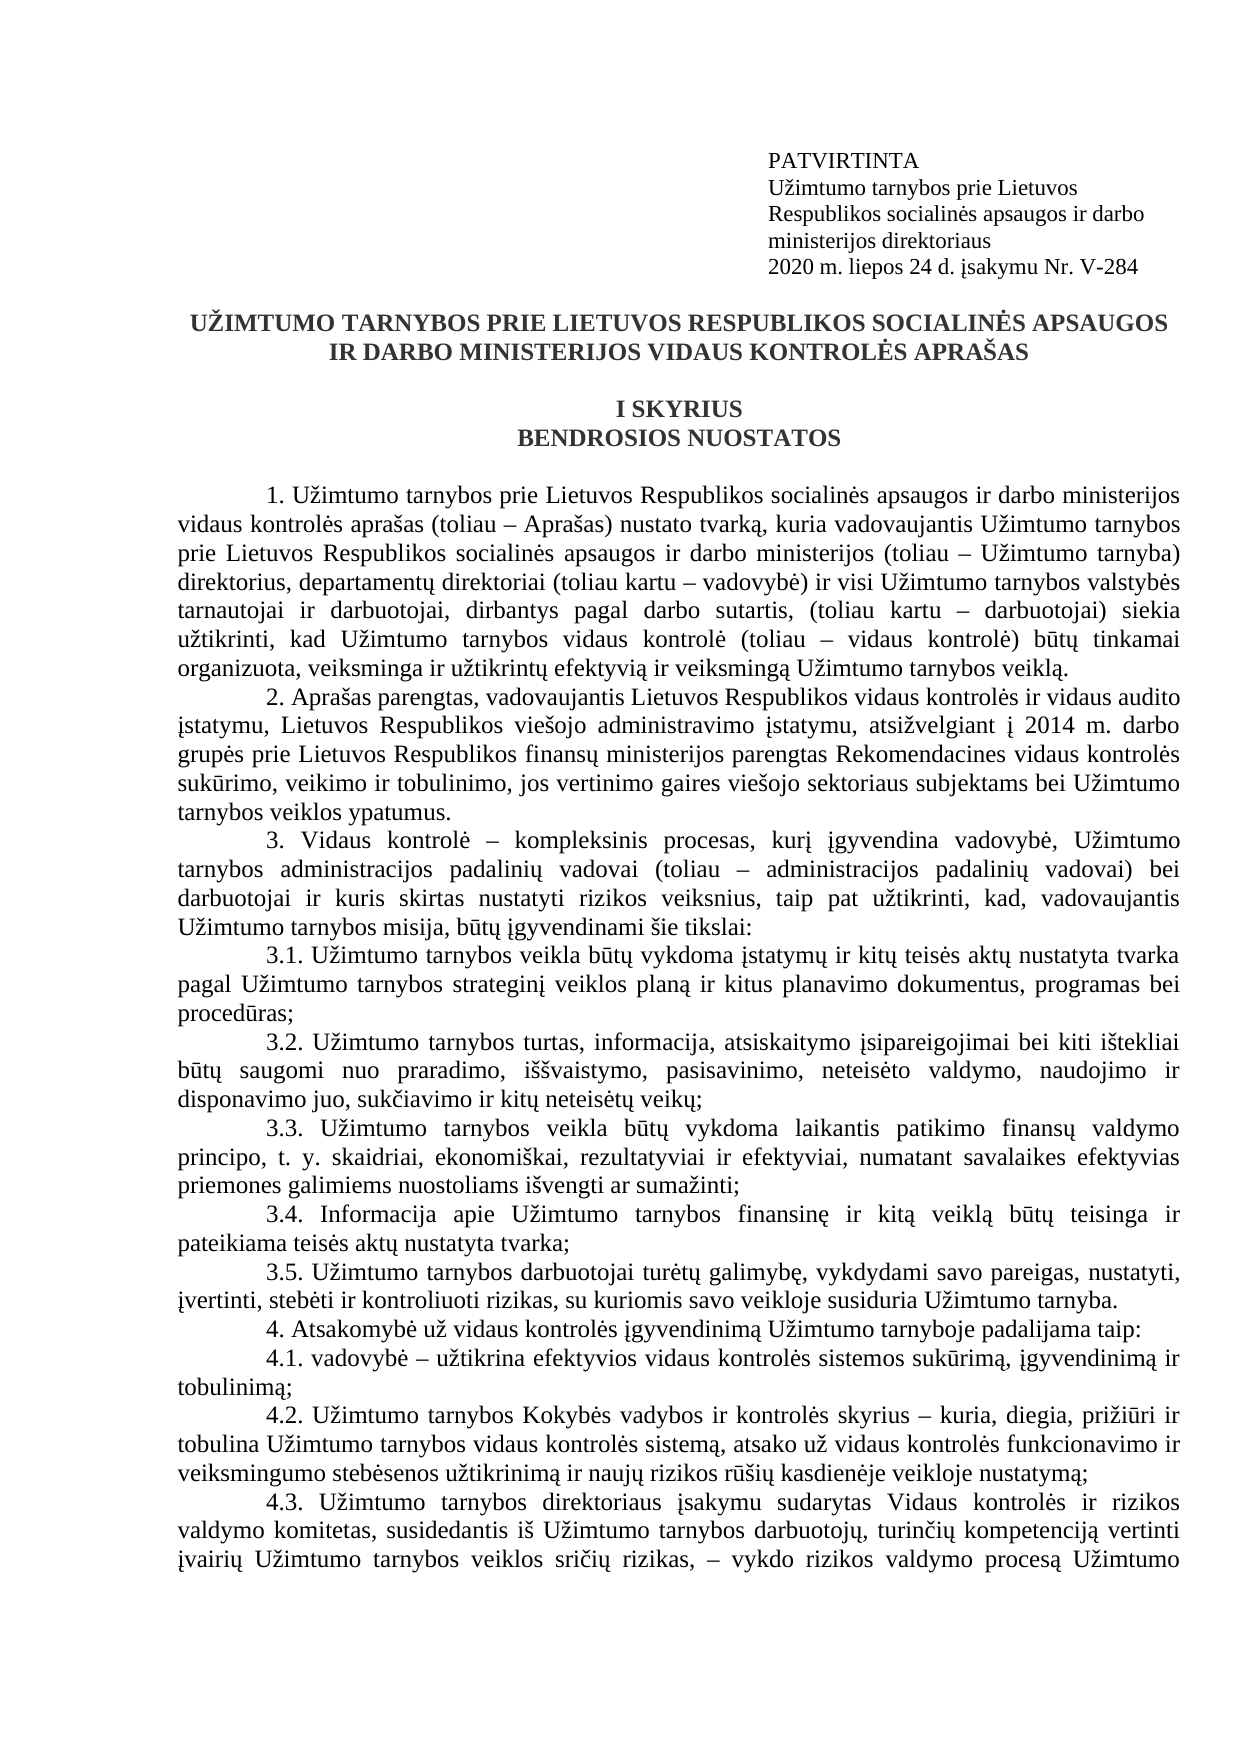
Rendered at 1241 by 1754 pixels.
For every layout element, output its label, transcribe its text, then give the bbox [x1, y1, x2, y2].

text PATVIRTINTA [768, 148, 1181, 174]
text 3.1. Užimtumo tarnybos veikla būtų vykdoma įstatymų ir kitų teisės aktų nustatyta tvarka pagal Užimtumo tarnybos strateginį veiklos planą ir kitus planavimo dokumentus, programas bei procedūras; [177, 941, 1181, 1027]
text 1. Užimtumo tarnybos prie Lietuvos Respublikos socialinės apsaugos ir darbo ministerijos vidaus kontrolės aprašas (toliau – Aprašas) nustato tvarką, kuria vadovaujantis Užimtumo tarnybos prie Lietuvos Respublikos socialinės apsaugos ir darbo ministerijos (toliau – Užimtumo tarnyba) direktorius, departamentų direktoriai (toliau kartu – vadovybė) ir visi Užimtumo tarnybos valstybės tarnautojai ir darbuotojai, dirbantys pagal darbo sutartis, (toliau kartu – darbuotojai) siekia užtikrinti, kad Užimtumo tarnybos vidaus kontrolė (toliau – vidaus kontrolė) būtų tinkamai organizuota, veiksminga ir užtikrintų efektyvią ir veiksmingą Užimtumo tarnybos veiklą. [177, 481, 1181, 682]
text Užimtumo tarnybos prie Lietuvos Respublikos socialinės apsaugos ir darbo ministerijos direktoriaus [768, 174, 1181, 253]
text 2020 m. liepos 24 d. įsakymu Nr. V-284 [768, 253, 1181, 279]
text 3.2. Užimtumo tarnybos turtas, informacija, atsiskaitymo įsipareigojimai bei kiti ištekliai būtų saugomi nuo praradimo, iššvaistymo, pasisavinimo, neteisėto valdymo, naudojimo ir disponavimo juo, sukčiavimo ir kitų neteisėtų veikų; [177, 1027, 1181, 1113]
text 2. Aprašas parengtas, vadovaujantis Lietuvos Respublikos vidaus kontrolės ir vidaus audito įstatymu, Lietuvos Respublikos viešojo administravimo įstatymu, atsižvelgiant į 2014 m. darbo grupės prie Lietuvos Respublikos finansų ministerijos parengtas Rekomendacines vidaus kontrolės sukūrimo, veikimo ir tobulinimo, jos vertinimo gaires viešojo sektoriaus subjektams bei Užimtumo tarnybos veiklos ypatumus. [177, 682, 1181, 826]
text UŽIMTUMO TARNYBOS PRIE LIETUVOS RESPUBLIKOS SOCIALINĖS APSAUGOS IR DARBO MINISTERIJOS VIDAUS KONTROLĖS APRAŠAS [177, 308, 1181, 366]
text 4.3. Užimtumo tarnybos direktoriaus įsakymu sudarytas Vidaus kontrolės ir rizikos valdymo komitetas, susidedantis iš Užimtumo tarnybos darbuotojų, turinčių kompetenciją vertinti įvairių Užimtumo tarnybos veiklos sričių rizikas, – vykdo rizikos valdymo procesą Užimtumo [177, 1487, 1181, 1573]
text 3.5. Užimtumo tarnybos darbuotojai turėtų galimybę, vykdydami savo pareigas, nustatyti, įvertinti, stebėti ir kontroliuoti rizikas, su kuriomis savo veikloje susiduria Užimtumo tarnyba. [177, 1257, 1181, 1314]
text 3.3. Užimtumo tarnybos veikla būtų vykdoma laikantis patikimo finansų valdymo principo, t. y. skaidriai, ekonomiškai, rezultatyviai ir efektyviai, numatant savalaikes efektyvias priemones galimiems nuostoliams išvengti ar sumažinti; [177, 1113, 1181, 1199]
text BENDROSIOS NUOSTATOS [177, 423, 1181, 452]
text 4.1. vadovybė – užtikrina efektyvios vidaus kontrolės sistemos sukūrimą, įgyvendinimą ir tobulinimą; [177, 1343, 1181, 1401]
text I SKYRIUS [177, 394, 1181, 423]
text 3. Vidaus kontrolė – kompleksinis procesas, kurį įgyvendina vadovybė, Užimtumo tarnybos administracijos padalinių vadovai (toliau – administracijos padalinių vadovai) bei darbuotojai ir kuris skirtas nustatyti rizikos veiksnius, taip pat užtikrinti, kad, vadovaujantis Užimtumo tarnybos misija, būtų įgyvendinami šie tikslai: [177, 826, 1181, 941]
text 4. Atsakomybė už vidaus kontrolės įgyvendinimą Užimtumo tarnyboje padalijama taip: [177, 1314, 1181, 1343]
text 4.2. Užimtumo tarnybos Kokybės vadybos ir kontrolės skyrius – kuria, diegia, prižiūri ir tobulina Užimtumo tarnybos vidaus kontrolės sistemą, atsako už vidaus kontrolės funkcionavimo ir veiksmingumo stebėsenos užtikrinimą ir naujų rizikos rūšių kasdienėje veikloje nustatymą; [177, 1401, 1181, 1487]
text 3.4. Informacija apie Užimtumo tarnybos finansinę ir kitą veiklą būtų teisinga ir pateikiama teisės aktų nustatyta tvarka; [177, 1199, 1181, 1257]
